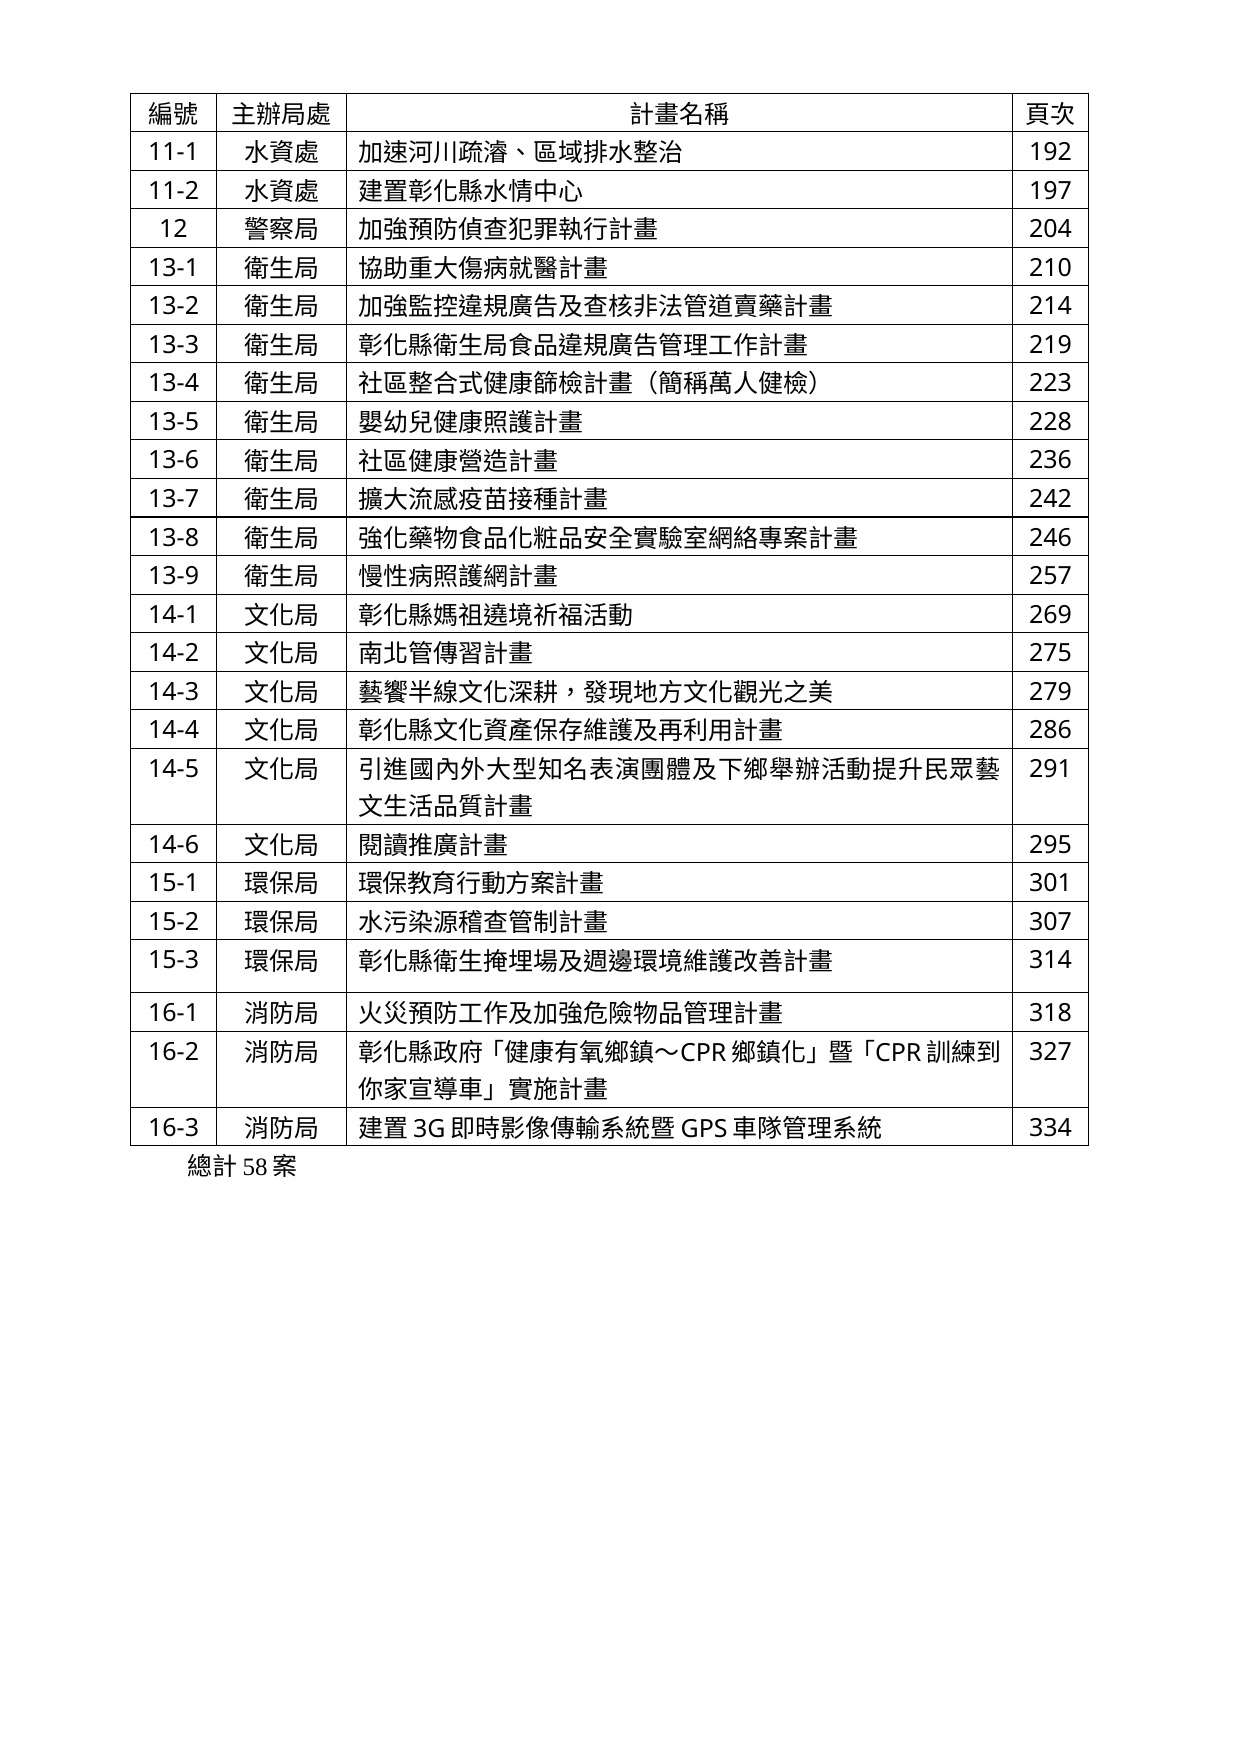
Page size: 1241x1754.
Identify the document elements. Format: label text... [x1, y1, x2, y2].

table_cell 246 [1013, 518, 1088, 555]
table_cell 衛生局 [217, 363, 346, 401]
table_cell 文化局 [217, 825, 346, 862]
table_cell 318 [1013, 993, 1088, 1031]
table_cell 219 [1013, 325, 1088, 362]
table_cell 223 [1013, 363, 1088, 401]
table_cell 11-1 [131, 132, 216, 169]
table_cell 14-1 [131, 595, 216, 632]
table_cell 210 [1013, 248, 1088, 285]
table_cell 南北管傳習計畫 [347, 633, 1012, 671]
table_cell 15-1 [131, 863, 216, 901]
table_cell 水資處 [217, 171, 346, 208]
table_cell 文化局 [217, 710, 346, 748]
table_cell 236 [1013, 440, 1088, 478]
table_cell 14-6 [131, 825, 216, 862]
table_cell 295 [1013, 825, 1088, 862]
table_header 主辦局處 [217, 94, 346, 131]
table_cell 13-1 [131, 248, 216, 285]
table_cell 彰化縣文化資產保存維護及再利用計畫 [347, 710, 1012, 748]
table_cell 314 [1013, 940, 1088, 992]
table_cell 消防局 [217, 993, 346, 1031]
table_cell 291 [1013, 749, 1088, 824]
table_cell 強化藥物食品化粧品安全實驗室網絡專案計畫 [347, 518, 1012, 555]
table_cell 水資處 [217, 132, 346, 169]
table_cell 192 [1013, 132, 1088, 169]
table_header 計畫名稱 [347, 94, 1012, 131]
table_cell 加強預防偵查犯罪執行計畫 [347, 209, 1012, 247]
table_cell 警察局 [217, 209, 346, 247]
table_cell 16-2 [131, 1032, 216, 1107]
table_cell 衛生局 [217, 518, 346, 555]
table_cell 214 [1013, 286, 1088, 324]
table_cell 327 [1013, 1032, 1088, 1107]
table_cell 13-6 [131, 440, 216, 478]
table_cell 15-3 [131, 940, 216, 992]
table_cell 環保局 [217, 902, 346, 939]
table_cell 彰化縣政府「健康有氧鄉鎮～CPR鄉鎮化」暨「CPR訓練到你家宣導車」實施計畫 [347, 1032, 1012, 1107]
table_cell 12 [131, 209, 216, 247]
table_cell 14-4 [131, 710, 216, 748]
table_cell 彰化縣媽祖遶境祈福活動 [347, 595, 1012, 632]
table_cell 13-5 [131, 402, 216, 439]
table_cell 加速河川疏濬、區域排水整治 [347, 132, 1012, 169]
table_cell 13-9 [131, 556, 216, 593]
table_header 編號 [131, 94, 216, 131]
table_cell 14-3 [131, 672, 216, 709]
table_cell 13-3 [131, 325, 216, 362]
table_cell 257 [1013, 556, 1088, 593]
table_cell 269 [1013, 595, 1088, 632]
table_cell 環保教育行動方案計畫 [347, 863, 1012, 901]
table_cell 嬰幼兒健康照護計畫 [347, 402, 1012, 439]
table_header 頁次 [1013, 94, 1088, 131]
table_cell 228 [1013, 402, 1088, 439]
table_cell 水污染源稽查管制計畫 [347, 902, 1012, 939]
table_cell 彰化縣衛生局食品違規廣告管理工作計畫 [347, 325, 1012, 362]
table_cell 衛生局 [217, 440, 346, 478]
table_cell 衛生局 [217, 556, 346, 593]
table_cell 引進國內外大型知名表演團體及下鄉舉辦活動提升民眾藝文生活品質計畫 [347, 749, 1012, 824]
table_cell 擴大流感疫苗接種計畫 [347, 479, 1012, 516]
table_cell 衛生局 [217, 402, 346, 439]
table_cell 13-2 [131, 286, 216, 324]
table_cell 協助重大傷病就醫計畫 [347, 248, 1012, 285]
table_cell 14-5 [131, 749, 216, 824]
table_cell 242 [1013, 479, 1088, 516]
table_cell 火災預防工作及加強危險物品管理計畫 [347, 993, 1012, 1031]
table_cell 彰化縣衛生掩埋場及週邊環境維護改善計畫 [347, 940, 1012, 992]
text 總計58案 [187, 1146, 1053, 1184]
table_cell 社區整合式健康篩檢計畫（簡稱萬人健檢） [347, 363, 1012, 401]
table_cell 社區健康營造計畫 [347, 440, 1012, 478]
table_cell 16-3 [131, 1108, 216, 1145]
table_cell 文化局 [217, 749, 346, 824]
table_cell 衛生局 [217, 479, 346, 516]
table_cell 307 [1013, 902, 1088, 939]
table_cell 消防局 [217, 1108, 346, 1145]
table_cell 16-1 [131, 993, 216, 1031]
table_cell 301 [1013, 863, 1088, 901]
table_cell 文化局 [217, 672, 346, 709]
table_cell 衛生局 [217, 248, 346, 285]
table_cell 藝饗半線文化深耕，發現地方文化觀光之美 [347, 672, 1012, 709]
table_cell 13-4 [131, 363, 216, 401]
table_cell 建置彰化縣水情中心 [347, 171, 1012, 208]
table_cell 建置3G即時影像傳輸系統暨GPS車隊管理系統 [347, 1108, 1012, 1145]
table_cell 衛生局 [217, 286, 346, 324]
table_cell 334 [1013, 1108, 1088, 1145]
table_cell 11-2 [131, 171, 216, 208]
table_cell 13-7 [131, 479, 216, 516]
table_cell 275 [1013, 633, 1088, 671]
table_cell 文化局 [217, 595, 346, 632]
table_cell 環保局 [217, 863, 346, 901]
table_cell 消防局 [217, 1032, 346, 1107]
table_cell 衛生局 [217, 325, 346, 362]
table_cell 文化局 [217, 633, 346, 671]
table_cell 14-2 [131, 633, 216, 671]
table_cell 13-8 [131, 518, 216, 555]
table_cell 197 [1013, 171, 1088, 208]
table_cell 15-2 [131, 902, 216, 939]
table_cell 慢性病照護網計畫 [347, 556, 1012, 593]
table_cell 204 [1013, 209, 1088, 247]
table_cell 環保局 [217, 940, 346, 992]
table_cell 279 [1013, 672, 1088, 709]
table_cell 286 [1013, 710, 1088, 748]
table_cell 閱讀推廣計畫 [347, 825, 1012, 862]
table_cell 加強監控違規廣告及查核非法管道賣藥計畫 [347, 286, 1012, 324]
